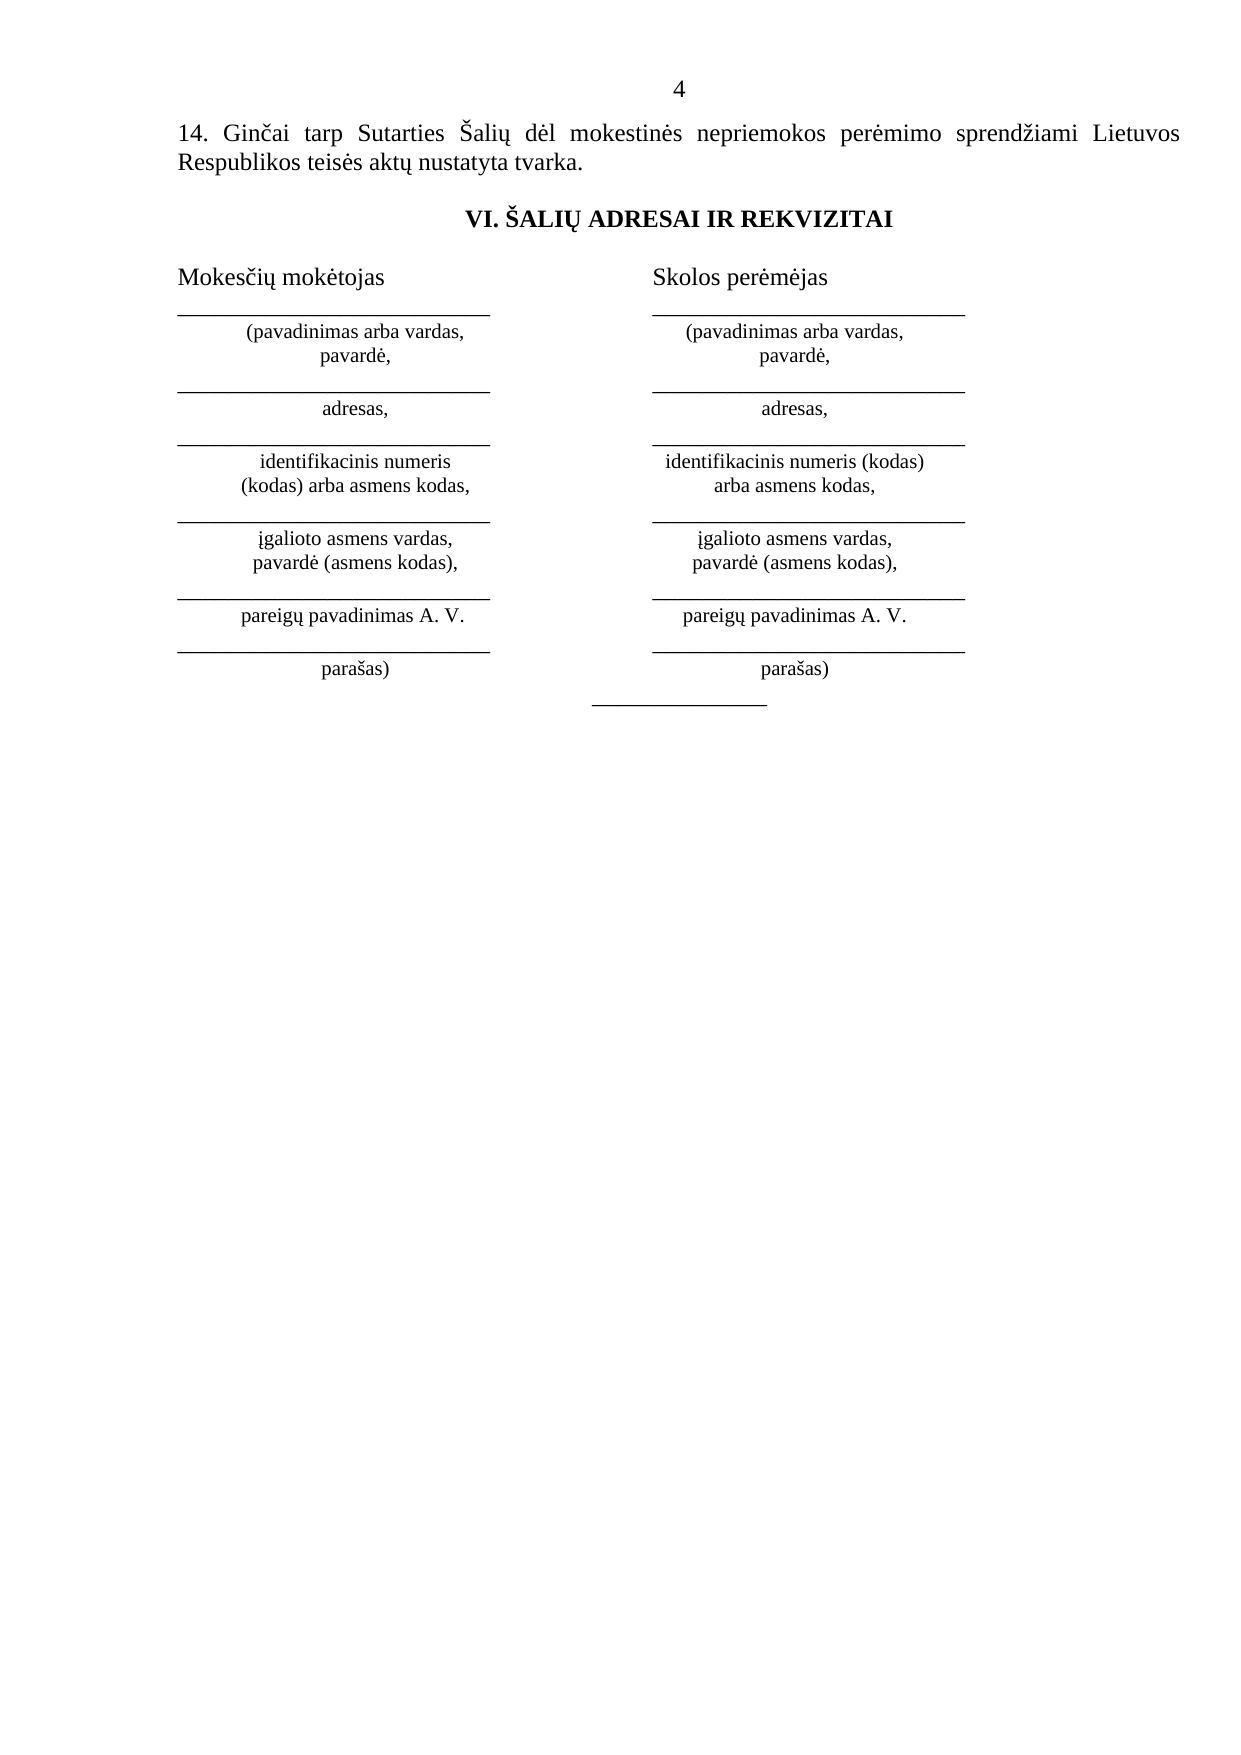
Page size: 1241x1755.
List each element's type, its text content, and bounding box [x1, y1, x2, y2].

text _________________________ _________________________ [177, 497, 1181, 526]
text _________________________ _________________________ [177, 420, 1181, 449]
text _________________________ _________________________ [177, 627, 1181, 656]
text parašas) parašas) [177, 656, 1181, 680]
text pavardė (asmens kodas), pavardė (asmens kodas), [177, 550, 1181, 574]
text _________________________ _________________________ [177, 291, 1181, 319]
text adresas, adresas, [177, 396, 1181, 420]
text įgalioto asmens vardas, įgalioto asmens vardas, [177, 526, 1181, 550]
text (pavadinimas arba vardas, (pavadinimas arba vardas, [177, 319, 1181, 343]
text pavardė, pavardė, [177, 343, 1181, 367]
text identifikacinis numeris identifikacinis numeris (kodas) [177, 449, 1181, 473]
text 14. Ginčai tarp Sutarties Šalių dėl mokestinės nepriemokos perėmimo sprendžiami Lietuvos Respublikos teisės aktų nustatyta tvarka. [177, 118, 1181, 176]
text _________________________ _________________________ [177, 367, 1181, 396]
text ______________ [177, 680, 1181, 708]
text Mokesčių mokėtojas Skolos perėmėjas [177, 262, 1181, 291]
text (kodas) arba asmens kodas, arba asmens kodas, [177, 473, 1181, 497]
text _________________________ _________________________ [177, 574, 1181, 603]
text pareigų pavadinimas A. V. pareigų pavadinimas A. V. [177, 603, 1181, 627]
text VI. ŠALIŲ ADRESAI IR REKVIZITAI [177, 204, 1181, 233]
